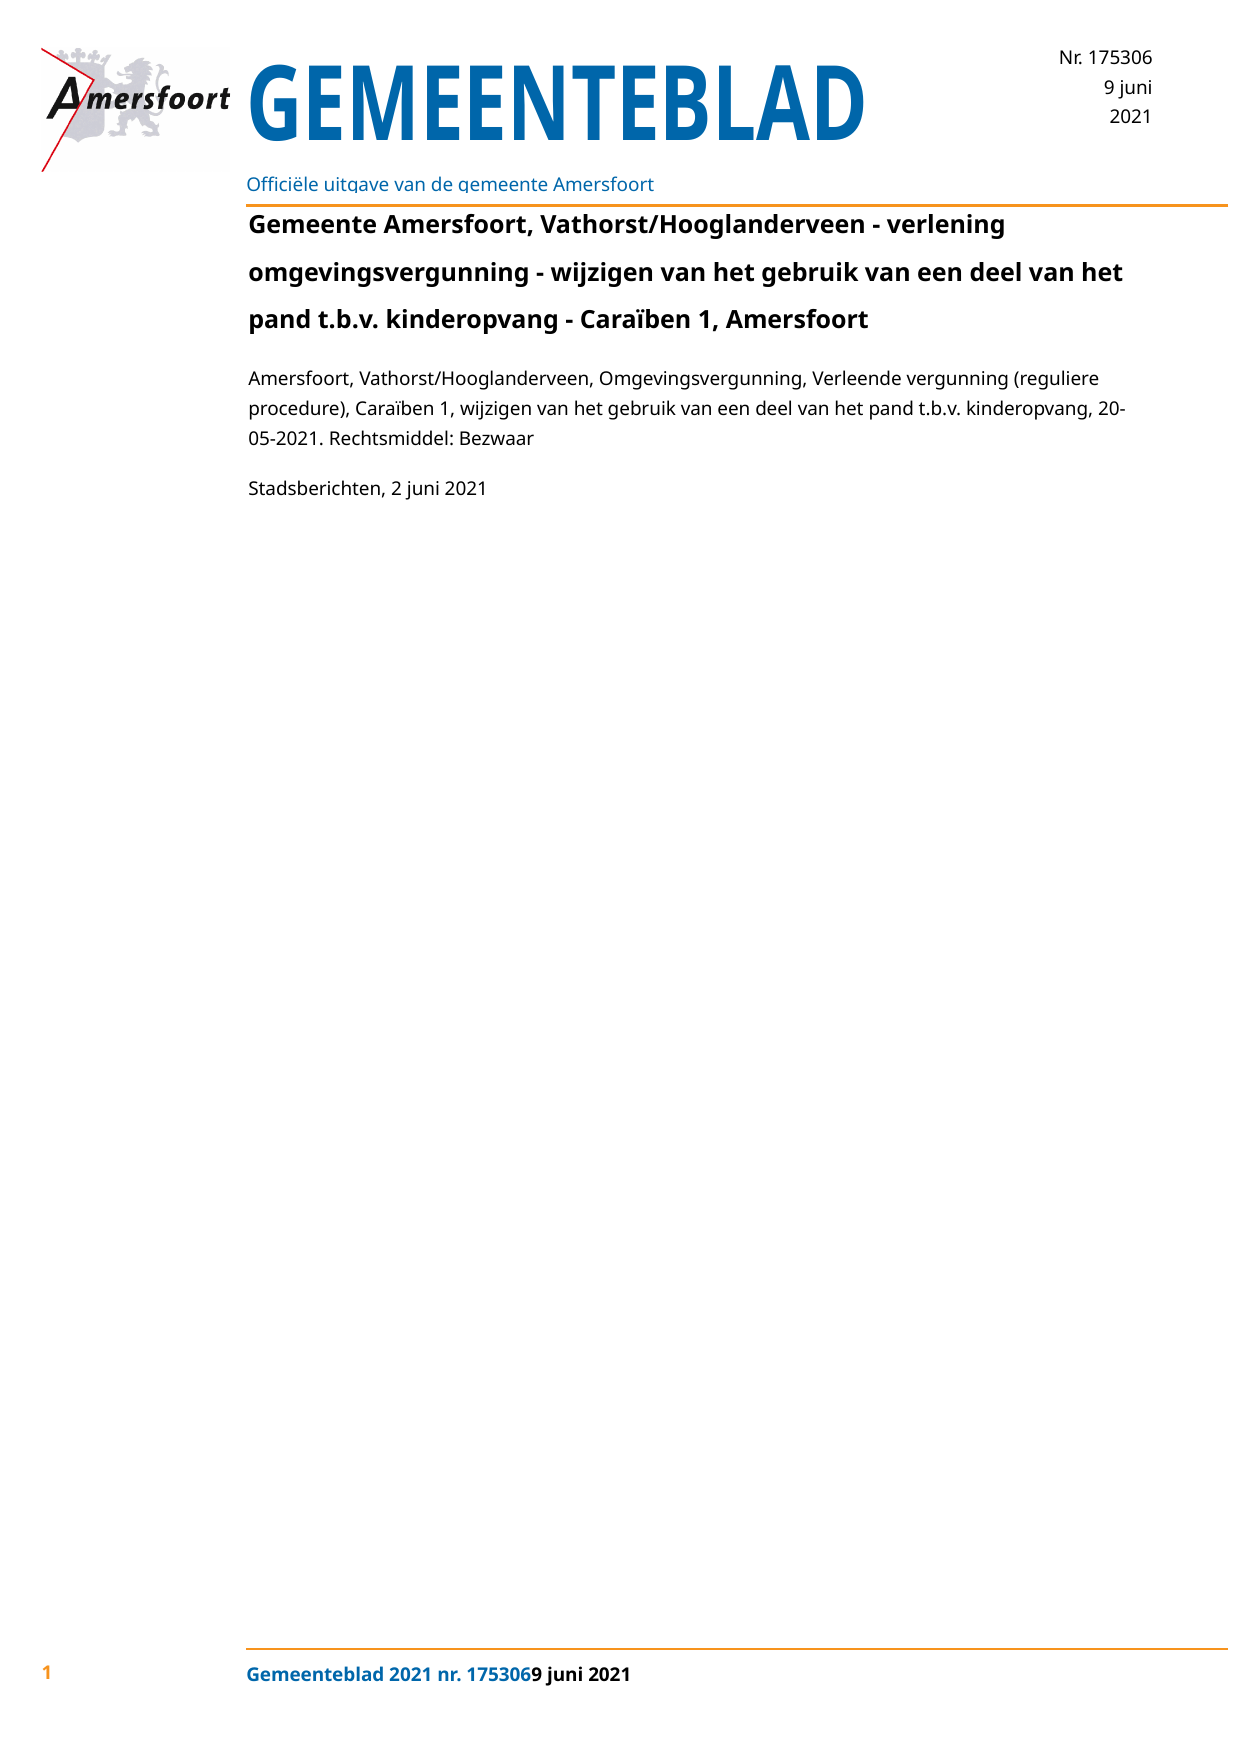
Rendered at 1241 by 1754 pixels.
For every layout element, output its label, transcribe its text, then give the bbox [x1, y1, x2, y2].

text Gemeente Amersfoort, Vathorst/Hooglanderveen - verlening omgevingsvergunning - wijzigen van het gebruik van een deel van het pand t.b.v. kinderopvang - Caraïben 1, Amersfoort [248, 207, 1152, 336]
text Amersfoort, Vathorst/Hooglanderveen, Omgevingsvergunning, Verleende vergunning (reguliere procedure), Caraïben 1, wijzigen van het gebruik van een deel van het pand t.b.v. kinderopvang, 20-05-2021. Rechtsmiddel: Bezwaar [248, 366, 1152, 450]
text Stadsberichten, 2 juni 2021 [248, 475, 1152, 501]
picture [41, 47, 231, 172]
